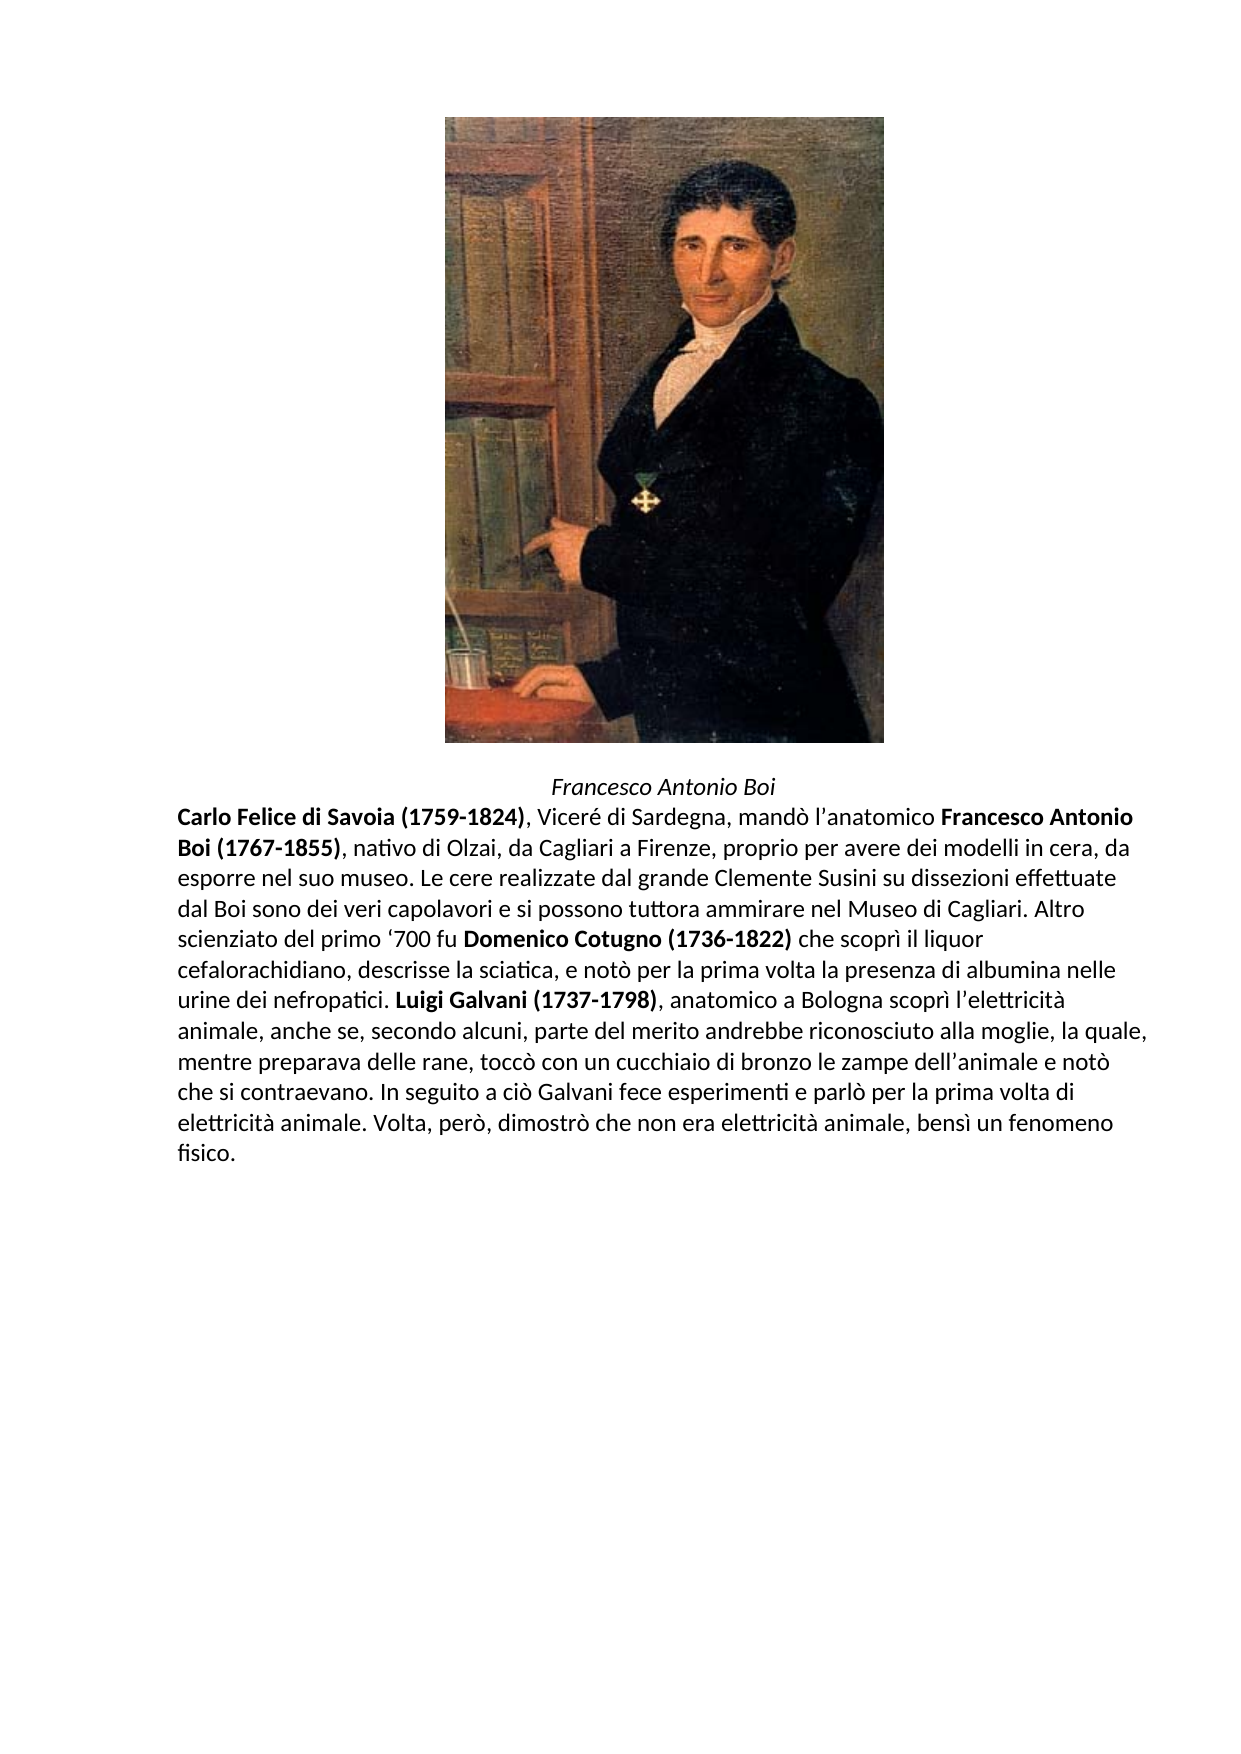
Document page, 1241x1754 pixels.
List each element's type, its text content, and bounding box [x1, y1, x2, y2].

text Carlo Felice di Savoia (1759-1824), Viceré di Sardegna, mandò l’anatomico Francesco Antonio Boi (1767-1855), nativo di Olzai, da Cagliari a Firenze, proprio per avere dei modelli in cera, da esporre nel suo museo. Le cere realizzate dal grande Clemente Susini su dissezioni effettuate dal Boi sono dei veri capolavori e si possono tuttora ammirare nel Museo di Cagliari. Altro scienziato del primo ‘700 fu Domenico Cotugno (1736-1822) che scoprì il liquor cefalorachidiano, descrisse la sciatica, e notò per la prima volta la presenza di albumina nelle urine dei nefropatici. Luigi Galvani (1737-1798), anatomico a Bologna scoprì l’elettricità animale, anche se, secondo alcuni, parte del merito andrebbe riconosciuto alla moglie, la quale, mentre preparava delle rane, toccò con un cucchiaio di bronzo le zampe dell’animale e notò che si contraevano. In seguito a ciò Galvani fece esperimenti e parlò per la prima volta di elettricità animale. Volta, però, dimostrò che non era elettricità animale, bensì un fenomeno fisico. [177, 802, 1152, 1168]
text Francesco Antonio Boi [177, 771, 1152, 802]
picture [445, 117, 884, 743]
